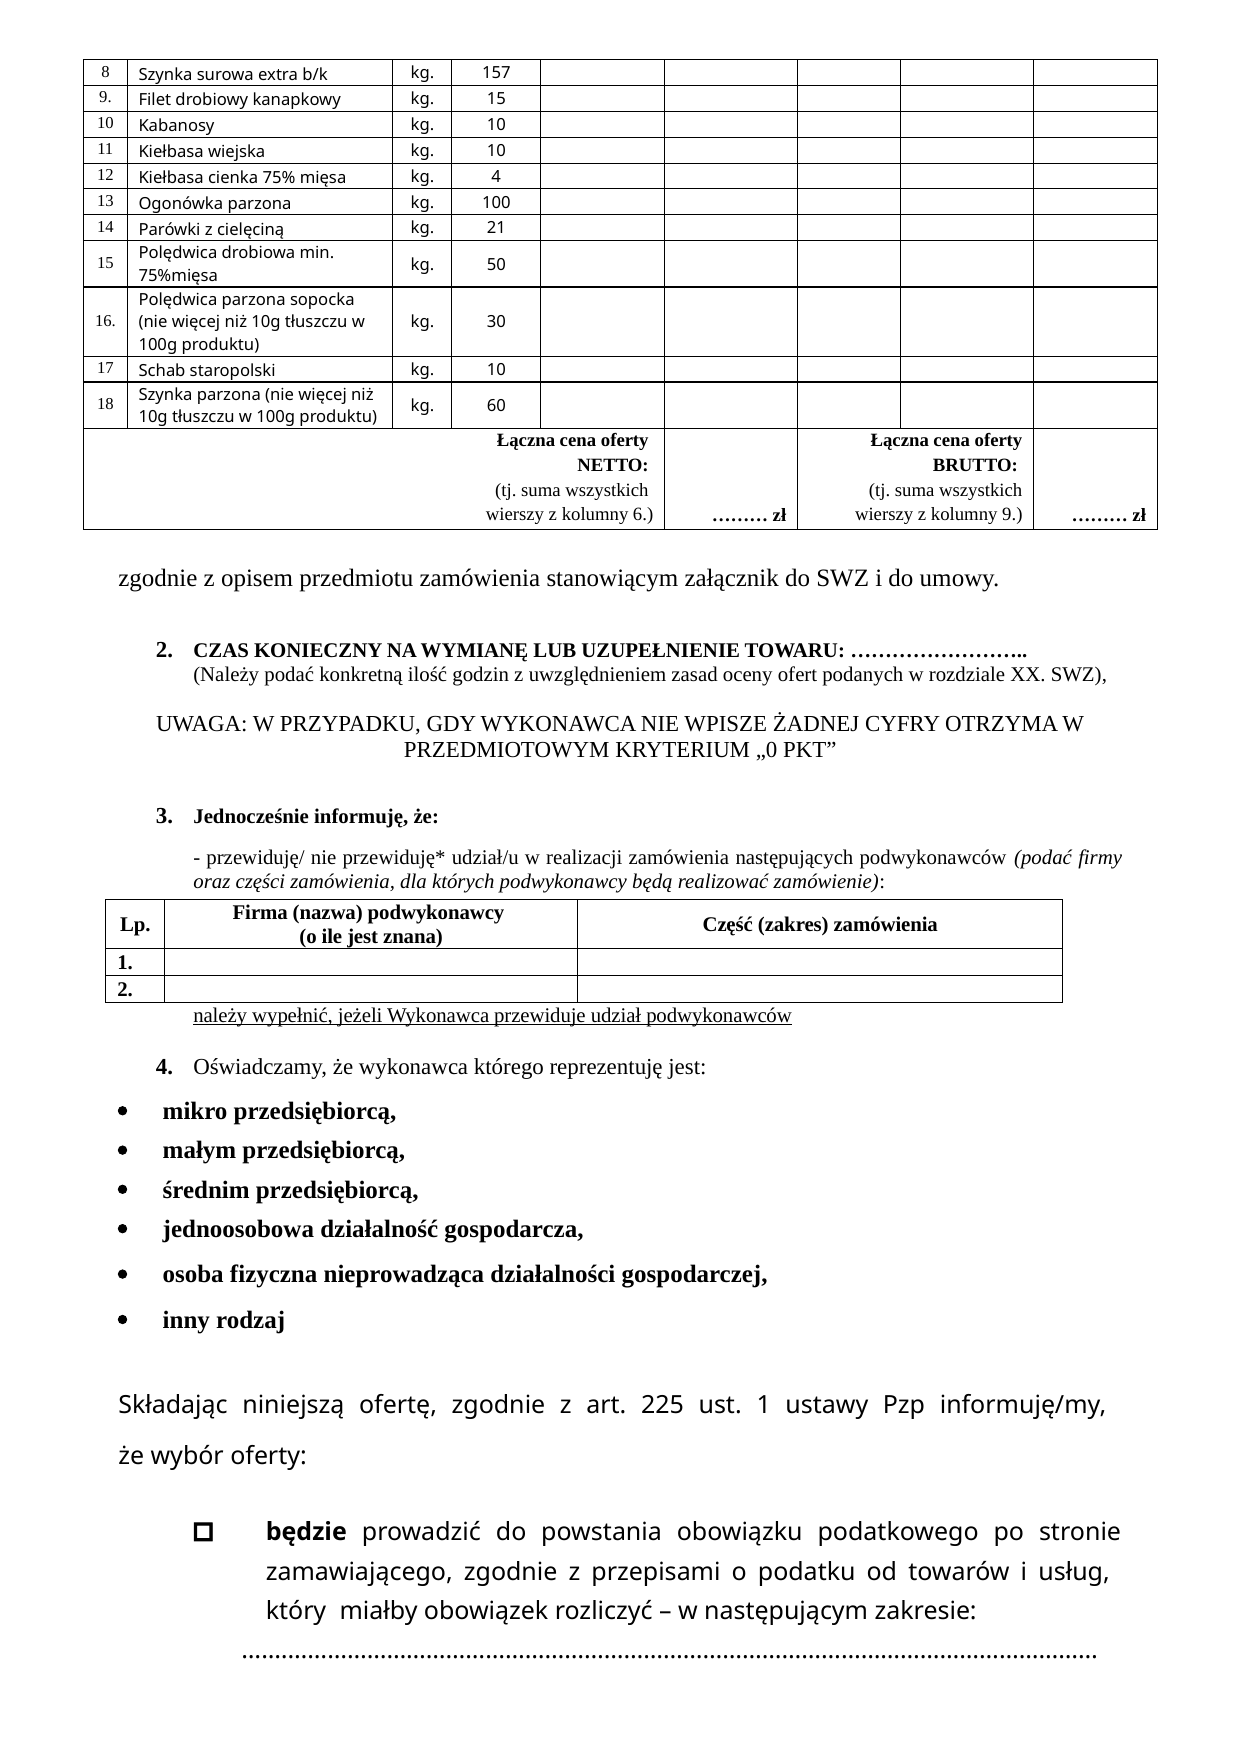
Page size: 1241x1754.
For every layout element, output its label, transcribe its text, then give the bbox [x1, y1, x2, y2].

table_cell [901, 215, 1033, 240]
table_cell kg. [393, 138, 451, 162]
table_cell 10 [452, 357, 540, 381]
table_cell [165, 976, 577, 1002]
table_cell [665, 86, 797, 111]
table_header Lp. [106, 900, 164, 948]
table_cell 13 [84, 189, 127, 214]
table_cell [665, 112, 797, 137]
table_cell [578, 976, 1062, 1002]
list średnim przedsiębiorcą, [118, 1175, 1122, 1203]
table_cell [665, 189, 797, 214]
table_cell Polędwica parzona sopocka (nie więcej niż 10g tłuszczu w 100g produktu) [128, 288, 392, 356]
table_cell [901, 112, 1033, 137]
table_cell 15 [452, 86, 540, 111]
table_cell [901, 189, 1033, 214]
list Oświadczamy, że wykonawca którego reprezentuję jest: [156, 1053, 1122, 1079]
table_cell Kabanosy [128, 112, 392, 137]
table_cell Schab staropolski [128, 357, 392, 381]
table_cell Polędwica drobiowa min. 75%mięsa [128, 241, 392, 286]
table_cell [798, 164, 900, 188]
table_cell [541, 112, 664, 137]
table_cell kg. [393, 383, 451, 428]
table_cell [1034, 215, 1157, 240]
table_cell [901, 357, 1033, 381]
table_cell kg. [393, 60, 451, 85]
table_cell 4 [452, 164, 540, 188]
text UWAGA: W PRZYPADKU, GDY WYKONAWCA NIE WPISZE ŻADNEJ CYFRY OTRZYMA W PRZEDMIOTOWYM KRYTERIUM „0 PKT” [118, 710, 1122, 763]
table_cell ……… zł [665, 429, 797, 529]
table_cell [901, 383, 1033, 428]
list Jednocześnie informuję, że: [156, 802, 1122, 828]
table_cell [541, 215, 664, 240]
text  będzie prowadzić do powstania obowiązku podatkowego po stronie zamawiającego, zgodnie z przepisami o podatku od towarów i usług, który miałby obowiązek rozliczyć – w następującym zakresie: [118, 1514, 1122, 1626]
table_cell [901, 288, 1033, 356]
table_cell 60 [452, 383, 540, 428]
table_cell [1034, 288, 1157, 356]
table_cell 11 [84, 138, 127, 162]
table_cell 8 [84, 60, 127, 85]
table_cell [1034, 112, 1157, 137]
table_cell [541, 138, 664, 162]
table_cell [541, 288, 664, 356]
table_cell [798, 60, 900, 85]
table_cell [901, 138, 1033, 162]
table_cell kg. [393, 288, 451, 356]
table_cell Ogonówka parzona [128, 189, 392, 214]
table_cell 14 [84, 215, 127, 240]
table_cell Szynka surowa extra b/k [128, 60, 392, 85]
table_cell [665, 164, 797, 188]
table_cell [798, 241, 900, 286]
list - przewiduję/ nie przewiduję* udział/u w realizacji zamówienia następujących podwykonawców (podać firmy oraz części zamówienia, dla których podwykonawcy będą realizować zamówienie): [193, 845, 1122, 893]
table_cell 21 [452, 215, 540, 240]
table_cell [541, 241, 664, 286]
table_cell Filet drobiowy kanapkowy [128, 86, 392, 111]
table_cell [901, 164, 1033, 188]
table_cell kg. [393, 112, 451, 137]
table_cell [798, 288, 900, 356]
table_cell [1034, 189, 1157, 214]
list Składając niniejszą ofertę, zgodnie z art. 225 ust. 1 ustawy Pzp informuję/my, że wybór oferty: [118, 1387, 1122, 1472]
table_cell kg. [393, 164, 451, 188]
table_cell [541, 357, 664, 381]
table_cell [1034, 241, 1157, 286]
table_cell Kiełbasa wiejska [128, 138, 392, 162]
table_cell Szynka parzona (nie więcej niż 10g tłuszczu w 100g produktu) [128, 383, 392, 428]
table_cell [798, 138, 900, 162]
table_cell [665, 60, 797, 85]
table_cell 9. [84, 86, 127, 111]
table_cell [901, 60, 1033, 85]
list małym przedsiębiorcą, [118, 1136, 1122, 1164]
table_cell 15 [84, 241, 127, 286]
table_cell [665, 241, 797, 286]
table_cell [541, 60, 664, 85]
table_cell kg. [393, 241, 451, 286]
table_cell [798, 86, 900, 111]
table_cell Łączna cena oferty BRUTTO: (tj. suma wszystkich wierszy z kolumny 9.) [798, 429, 1033, 529]
table_cell kg. [393, 215, 451, 240]
list mikro przedsiębiorcą, [118, 1096, 1122, 1125]
table_cell [798, 215, 900, 240]
table_cell Łączna cena oferty NETTO: (tj. suma wszystkich wierszy z kolumny 6.) [84, 429, 664, 529]
table_cell [541, 86, 664, 111]
table_cell 50 [452, 241, 540, 286]
table_cell [1034, 138, 1157, 162]
table_cell kg. [393, 86, 451, 111]
table_cell [578, 949, 1062, 975]
table_cell [665, 215, 797, 240]
list inny rodzaj [118, 1305, 1122, 1334]
table_cell kg. [393, 357, 451, 381]
table_cell [901, 86, 1033, 111]
table_cell 2. [106, 976, 164, 1002]
text zgodnie z opisem przedmiotu zamówienia stanowiącym załącznik do SWZ i do umowy. [118, 563, 1122, 592]
table_cell [1034, 60, 1157, 85]
table_cell [798, 189, 900, 214]
table_cell [541, 189, 664, 214]
table_cell [1034, 383, 1157, 428]
table_cell [798, 357, 900, 381]
table_cell 18 [84, 383, 127, 428]
table_cell 30 [452, 288, 540, 356]
table_cell 157 [452, 60, 540, 85]
table_cell [665, 138, 797, 162]
table_cell [1034, 86, 1157, 111]
table_cell [1034, 357, 1157, 381]
table_cell 10 [452, 138, 540, 162]
table_cell 1. [106, 949, 164, 975]
table_cell [541, 164, 664, 188]
table_cell [1034, 164, 1157, 188]
table_cell 10 [452, 112, 540, 137]
table_cell ……… zł [1034, 429, 1157, 529]
list (Należy podać konkretną ilość godzin z uwzględnieniem zasad oceny ofert podanych w rozdziale XX. SWZ), [193, 662, 1122, 686]
table_cell 100 [452, 189, 540, 214]
table_cell [901, 241, 1033, 286]
list CZAS KONIECZNY NA WYMIANĘ LUB UZUPEŁNIENIE TOWARU: …………………….. [156, 636, 1122, 662]
table_cell [798, 383, 900, 428]
table_cell 17 [84, 357, 127, 381]
table_cell 10 [84, 112, 127, 137]
table_cell kg. [393, 189, 451, 214]
table_cell Parówki z cielęciną [128, 215, 392, 240]
table_cell [665, 288, 797, 356]
table_cell [665, 383, 797, 428]
table_cell [541, 383, 664, 428]
table_cell [665, 357, 797, 381]
text ….……………………………………………………………………………………………………………… [118, 1632, 1122, 1666]
table_cell 16. [84, 288, 127, 356]
list jednoosobowa działalność gospodarcza, [118, 1214, 1122, 1243]
list osoba fizyczna nieprowadząca działalności gospodarczej, [118, 1259, 1122, 1288]
table_cell 12 [84, 164, 127, 188]
table_cell [165, 949, 577, 975]
table_cell [798, 112, 900, 137]
table_header Część (zakres) zamówienia [578, 900, 1062, 948]
table_cell Kiełbasa cienka 75% mięsa [128, 164, 392, 188]
list należy wypełnić, jeżeli Wykonawca przewiduje udział podwykonawców [193, 1003, 1122, 1027]
